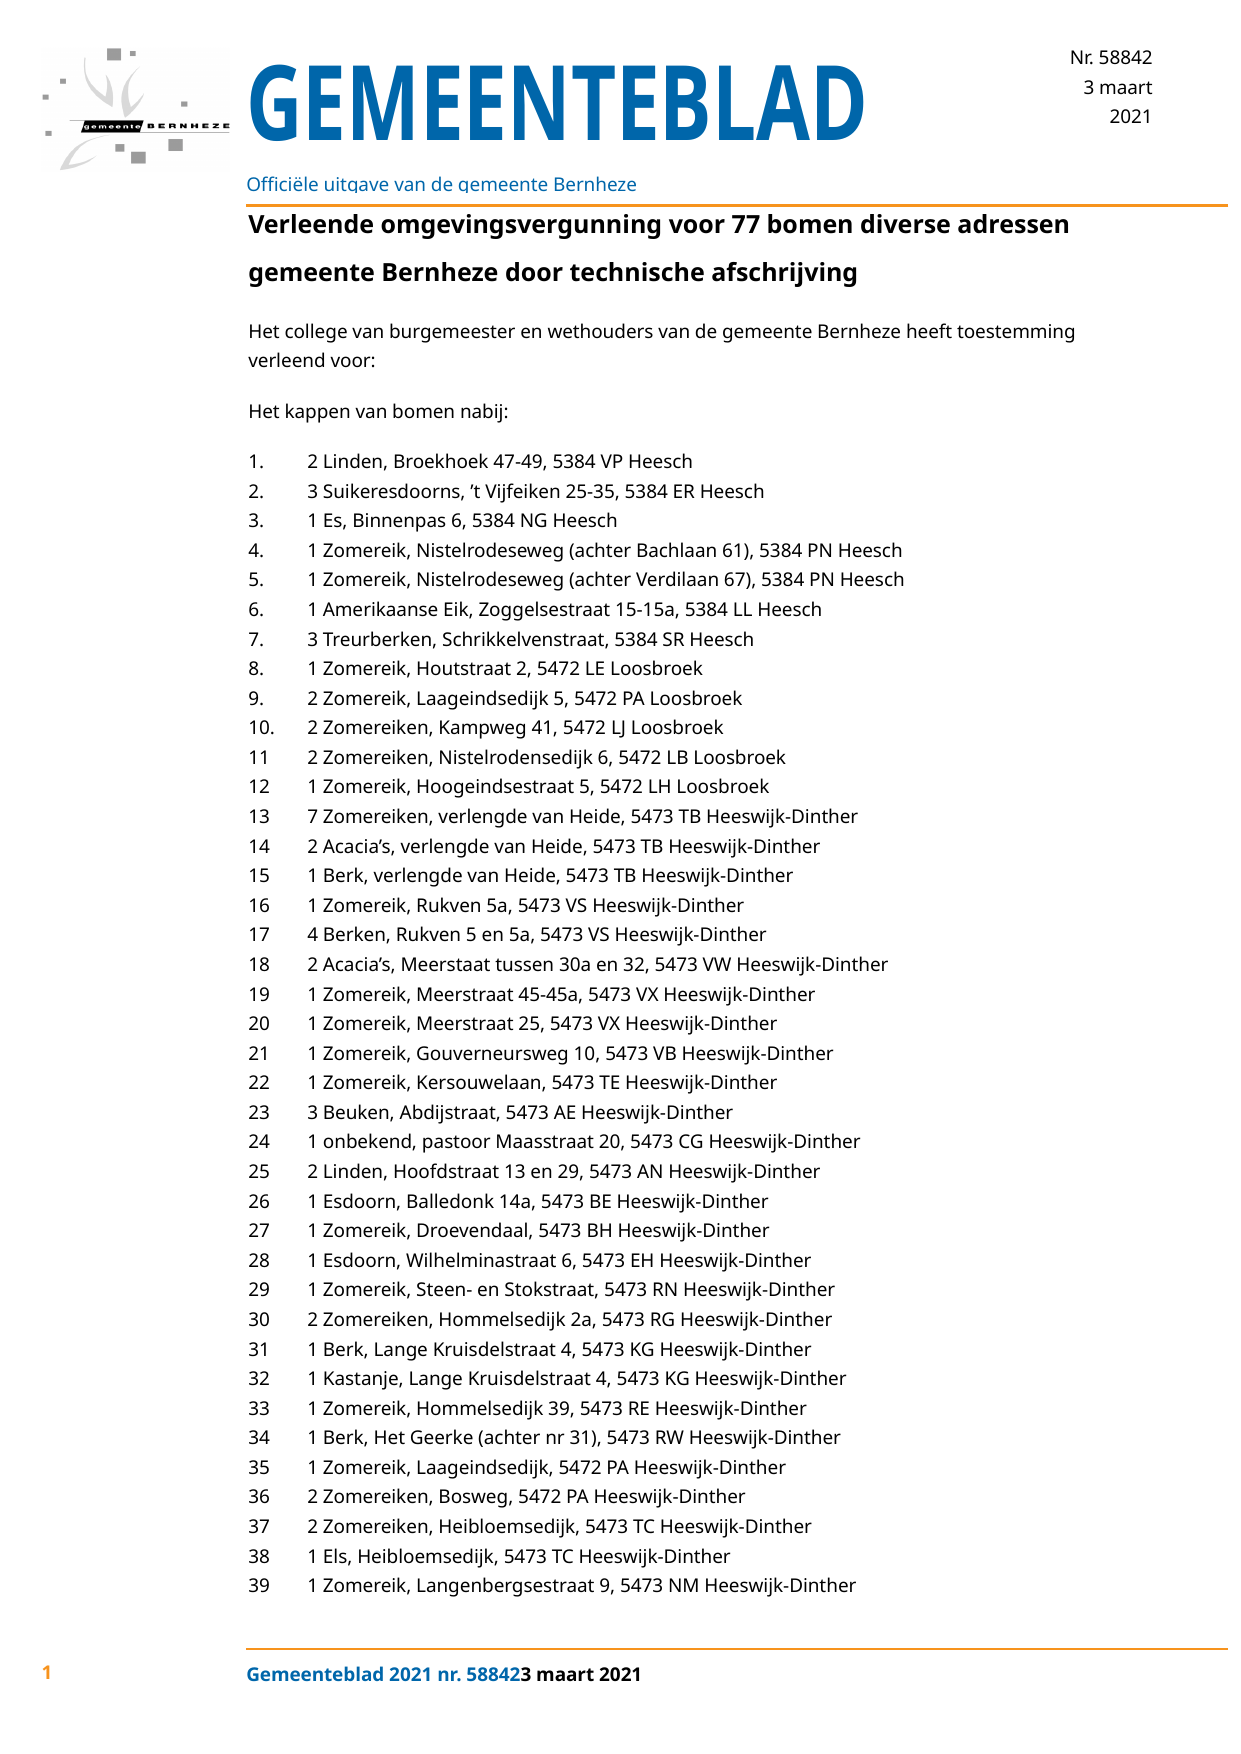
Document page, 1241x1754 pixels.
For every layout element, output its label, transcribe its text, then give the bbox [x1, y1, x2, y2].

list 4 Berken, Rukven 5 en 5a, 5473 VS Heeswijk-Dinther [248, 922, 1152, 947]
list 1 Berk, Lange Kruisdelstraat 4, 5473 KG Heeswijk-Dinther [248, 1336, 1152, 1362]
list 1 Kastanje, Lange Kruisdelstraat 4, 5473 KG Heeswijk-Dinther [248, 1365, 1152, 1391]
list 1 Zomereik, Laageindsedijk, 5472 PA Heeswijk-Dinther [248, 1454, 1152, 1480]
list 1 Berk, verlengde van Heide, 5473 TB Heeswijk-Dinther [248, 862, 1152, 888]
list 2 Zomereik, Laageindsedijk 5, 5472 PA Loosbroek [248, 685, 1152, 711]
list 1 Zomereik, Langenbergsestraat 9, 5473 NM Heeswijk-Dinther [248, 1572, 1152, 1598]
list 7 Zomereiken, verlengde van Heide, 5473 TB Heeswijk-Dinther [248, 803, 1152, 829]
list 1 Zomereik, Rukven 5a, 5473 VS Heeswijk-Dinther [248, 892, 1152, 918]
list 1 Zomereik, Meerstraat 45-45a, 5473 VX Heeswijk-Dinther [248, 981, 1152, 1007]
list 1 Zomereik, Kersouwelaan, 5473 TE Heeswijk-Dinther [248, 1069, 1152, 1095]
list 2 Zomereiken, Hommelsedijk 2a, 5473 RG Heeswijk-Dinther [248, 1306, 1152, 1332]
list 3 Beuken, Abdijstraat, 5473 AE Heeswijk-Dinther [248, 1099, 1152, 1125]
list 1 Es, Binnenpas 6, 5384 NG Heesch [248, 507, 1152, 533]
list 1 Amerikaanse Eik, Zoggelsestraat 15-15a, 5384 LL Heesch [248, 596, 1152, 622]
list 1 Esdoorn, Balledonk 14a, 5473 BE Heeswijk-Dinther [248, 1188, 1152, 1214]
list 1 Zomereik, Meerstraat 25, 5473 VX Heeswijk-Dinther [248, 1010, 1152, 1036]
list 2 Acacia’s, verlengde van Heide, 5473 TB Heeswijk-Dinther [248, 833, 1152, 859]
list 2 Linden, Broekhoek 47-49, 5384 VP Heesch [248, 448, 1152, 474]
list 1 Zomereik, Steen- en Stokstraat, 5473 RN Heeswijk-Dinther [248, 1277, 1152, 1302]
list 1 Esdoorn, Wilhelminastraat 6, 5473 EH Heeswijk-Dinther [248, 1247, 1152, 1273]
list 2 Linden, Hoofdstraat 13 en 29, 5473 AN Heeswijk-Dinther [248, 1158, 1152, 1184]
picture [41, 47, 231, 172]
list 1 Zomereik, Houtstraat 2, 5472 LE Loosbroek [248, 655, 1152, 681]
list 1 Zomereik, Nistelrodeseweg (achter Bachlaan 61), 5384 PN Heesch [248, 537, 1152, 563]
list 2 Acacia’s, Meerstaat tussen 30a en 32, 5473 VW Heeswijk-Dinther [248, 951, 1152, 977]
text Verleende omgevingsvergunning voor 77 bomen diverse adressen gemeente Bernheze door technische afschrijving [248, 207, 1152, 288]
text Het kappen van bomen nabij: [248, 398, 1152, 424]
list 1 Zomereik, Hoogeindsestraat 5, 5472 LH Loosbroek [248, 774, 1152, 799]
list 1 Els, Heibloemsedijk, 5473 TC Heeswijk-Dinther [248, 1543, 1152, 1569]
list 1 Zomereik, Gouverneursweg 10, 5473 VB Heeswijk-Dinther [248, 1040, 1152, 1066]
list 1 Zomereik, Nistelrodeseweg (achter Verdilaan 67), 5384 PN Heesch [248, 567, 1152, 592]
list 1 Zomereik, Droevendaal, 5473 BH Heeswijk-Dinther [248, 1217, 1152, 1243]
list 3 Treurberken, Schrikkelvenstraat, 5384 SR Heesch [248, 626, 1152, 652]
list 2 Zomereiken, Bosweg, 5472 PA Heeswijk-Dinther [248, 1484, 1152, 1509]
text Het college van burgemeester en wethouders van de gemeente Bernheze heeft toestemming verleend voor: [248, 318, 1152, 373]
list 1 Berk, Het Geerke (achter nr 31), 5473 RW Heeswijk-Dinther [248, 1424, 1152, 1450]
list 1 Zomereik, Hommelsedijk 39, 5473 RE Heeswijk-Dinther [248, 1395, 1152, 1421]
list 3 Suikeresdoorns, ’t Vijfeiken 25-35, 5384 ER Heesch [248, 478, 1152, 504]
list 1 onbekend, pastoor Maasstraat 20, 5473 CG Heeswijk-Dinther [248, 1129, 1152, 1154]
list 2 Zomereiken, Kampweg 41, 5472 LJ Loosbroek [248, 714, 1152, 740]
list 2 Zomereiken, Nistelrodensedijk 6, 5472 LB Loosbroek [248, 744, 1152, 770]
list 2 Zomereiken, Heibloemsedijk, 5473 TC Heeswijk-Dinther [248, 1513, 1152, 1539]
